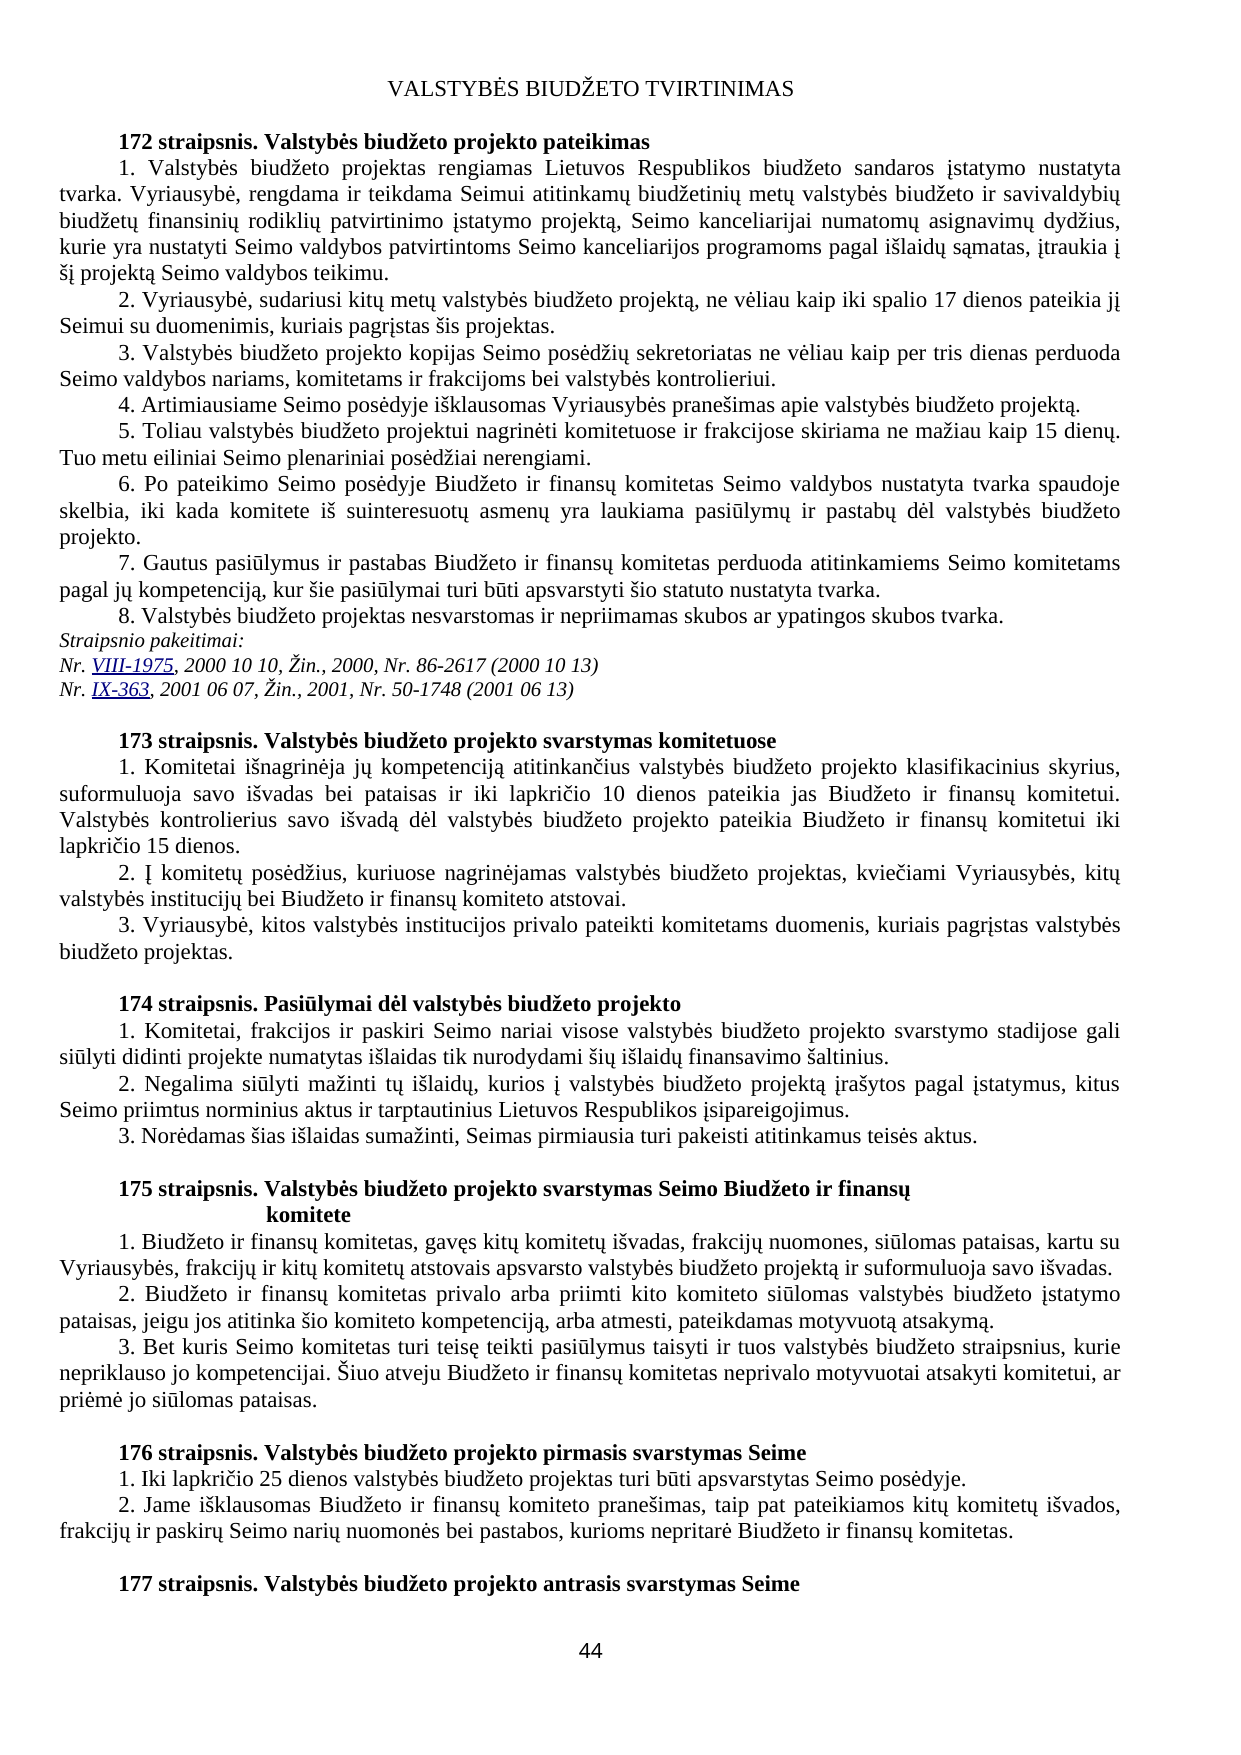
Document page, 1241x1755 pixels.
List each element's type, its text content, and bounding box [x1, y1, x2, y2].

text 173 straipsnis. Valstybės biudžeto projekto svarstymas komitetuose [59, 727, 1122, 753]
text 2. Negalima siūlyti mažinti tų išlaidų, kurios į valstybės biudžeto projektą įrašytos pagal įstatymus, kitus Seimo priimtus norminius aktus ir tarptautinius Lietuvos Respublikos įsipareigojimus. [59, 1069, 1122, 1122]
text 8. Valstybės biudžeto projektas nesvarstomas ir nepriimamas skubos ar ypatingos skubos tvarka. [59, 602, 1122, 628]
text 1. Komitetai išnagrinėja jų kompetenciją atitinkančius valstybės biudžeto projekto klasifikacinius skyrius, suformuluoja savo išvadas bei pataisas ir iki lapkričio 10 dienos pateikia jas Biudžeto ir finansų komitetui. Valstybės kontrolierius savo išvadą dėl valstybės biudžeto projekto pateikia Biudžeto ir finansų komitetui iki lapkričio 15 dienos. [59, 753, 1122, 859]
text 6. Po pateikimo Seimo posėdyje Biudžeto ir finansų komitetas Seimo valdybos nustatyta tvarka spaudoje skelbia, iki kada komitete iš suinteresuotų asmenų yra laukiama pasiūlymų ir pastabų dėl valstybės biudžeto projekto. [59, 470, 1122, 549]
text 4. Artimiausiame Seimo posėdyje išklausomas Vyriausybės pranešimas apie valstybės biudžeto projektą. [59, 391, 1122, 418]
text 176 straipsnis. Valstybės biudžeto projekto pirmasis svarstymas Seime [59, 1438, 1122, 1465]
text 177 straipsnis. Valstybės biudžeto projekto antrasis svarstymas Seime [59, 1570, 1122, 1597]
text 5. Toliau valstybės biudžeto projektui nagrinėti komitetuose ir frakcijose skiriama ne mažiau kaip 15 dienų. Tuo metu eiliniai Seimo plenariniai posėdžiai nerengiami. [59, 418, 1122, 470]
text 1. Iki lapkričio 25 dienos valstybės biudžeto projektas turi būti apsvarstytas Seimo posėdyje. [59, 1465, 1122, 1491]
text 2. Vyriausybė, sudariusi kitų metų valstybės biudžeto projektą, ne vėliau kaip iki spalio 17 dienos pateikia jį Seimui su duomenimis, kuriais pagrįstas šis projektas. [59, 286, 1122, 338]
text komitete [266, 1201, 1122, 1228]
text 3. Norėdamas šias išlaidas sumažinti, Seimas pirmiausia turi pakeisti atitinkamus teisės aktus. [59, 1122, 1122, 1149]
text 7. Gautus pasiūlymus ir pastabas Biudžeto ir finansų komitetas perduoda atitinkamiems Seimo komitetams pagal jų kompetenciją, kur šie pasiūlymai turi būti apsvarstyti šio statuto nustatyta tvarka. [59, 549, 1122, 602]
text 1. Valstybės biudžeto projektas rengiamas Lietuvos Respublikos biudžeto sandaros įstatymo nustatyta tvarka. Vyriausybė, rengdama ir teikdama Seimui atitinkamų biudžetinių metų valstybės biudžeto ir savivaldybių biudžetų finansinių rodiklių patvirtinimo įstatymo projektą, Seimo kanceliarijai numatomų asignavimų dydžius, kurie yra nustatyti Seimo valdybos patvirtintoms Seimo kanceliarijos programoms pagal išlaidų sąmatas, įtraukia į šį projektą Seimo valdybos teikimu. [59, 154, 1122, 286]
text 2. Jame išklausomas Biudžeto ir finansų komiteto pranešimas, taip pat pateikiamos kitų komitetų išvados, frakcijų ir paskirų Seimo narių nuomonės bei pastabos, kurioms nepritarė Biudžeto ir finansų komitetas. [59, 1491, 1122, 1544]
text 1. Komitetai, frakcijos ir paskiri Seimo nariai visose valstybės biudžeto projekto svarstymo stadijose gali siūlyti didinti projekte numatytas išlaidas tik nurodydami šių išlaidų finansavimo šaltinius. [59, 1017, 1122, 1069]
text Nr. VIII-1975, 2000 10 10, Žin., 2000, Nr. 86-2617 (2000 10 13) [59, 652, 1122, 677]
text 3. Valstybės biudžeto projekto kopijas Seimo posėdžių sekretoriatas ne vėliau kaip per tris dienas perduoda Seimo valdybos nariams, komitetams ir frakcijoms bei valstybės kontrolieriui. [59, 338, 1122, 391]
text 172 straipsnis. Valstybės biudžeto projekto pateikimas [59, 128, 1122, 154]
text 174 straipsnis. Pasiūlymai dėl valstybės biudžeto projekto [59, 991, 1122, 1017]
text 175 straipsnis. Valstybės biudžeto projekto svarstymas Seimo Biudžeto ir finansų [118, 1175, 1122, 1201]
text 1. Biudžeto ir finansų komitetas, gavęs kitų komitetų išvadas, frakcijų nuomones, siūlomas pataisas, kartu su Vyriausybės, frakcijų ir kitų komitetų atstovais apsvarsto valstybės biudžeto projektą ir suformuluoja savo išvadas. [59, 1228, 1122, 1280]
text Straipsnio pakeitimai: [59, 628, 1122, 652]
text VALSTYBĖS BIUDŽETO TVIRTINIMAS [59, 75, 1122, 101]
text 3. Bet kuris Seimo komitetas turi teisę teikti pasiūlymus taisyti ir tuos valstybės biudžeto straipsnius, kurie nepriklauso jo kompetencijai. Šiuo atveju Biudžeto ir finansų komitetas neprivalo motyvuotai atsakyti komitetui, ar priėmė jo siūlomas pataisas. [59, 1333, 1122, 1412]
text 3. Vyriausybė, kitos valstybės institucijos privalo pateikti komitetams duomenis, kuriais pagrįstas valstybės biudžeto projektas. [59, 911, 1122, 964]
text Nr. IX-363, 2001 06 07, Žin., 2001, Nr. 50-1748 (2001 06 13) [59, 677, 1122, 701]
text 2. Į komitetų posėdžius, kuriuose nagrinėjamas valstybės biudžeto projektas, kviečiami Vyriausybės, kitų valstybės institucijų bei Biudžeto ir finansų komiteto atstovai. [59, 859, 1122, 911]
text 2. Biudžeto ir finansų komitetas privalo arba priimti kito komiteto siūlomas valstybės biudžeto įstatymo pataisas, jeigu jos atitinka šio komiteto kompetenciją, arba atmesti, pateikdamas motyvuotą atsakymą. [59, 1280, 1122, 1333]
